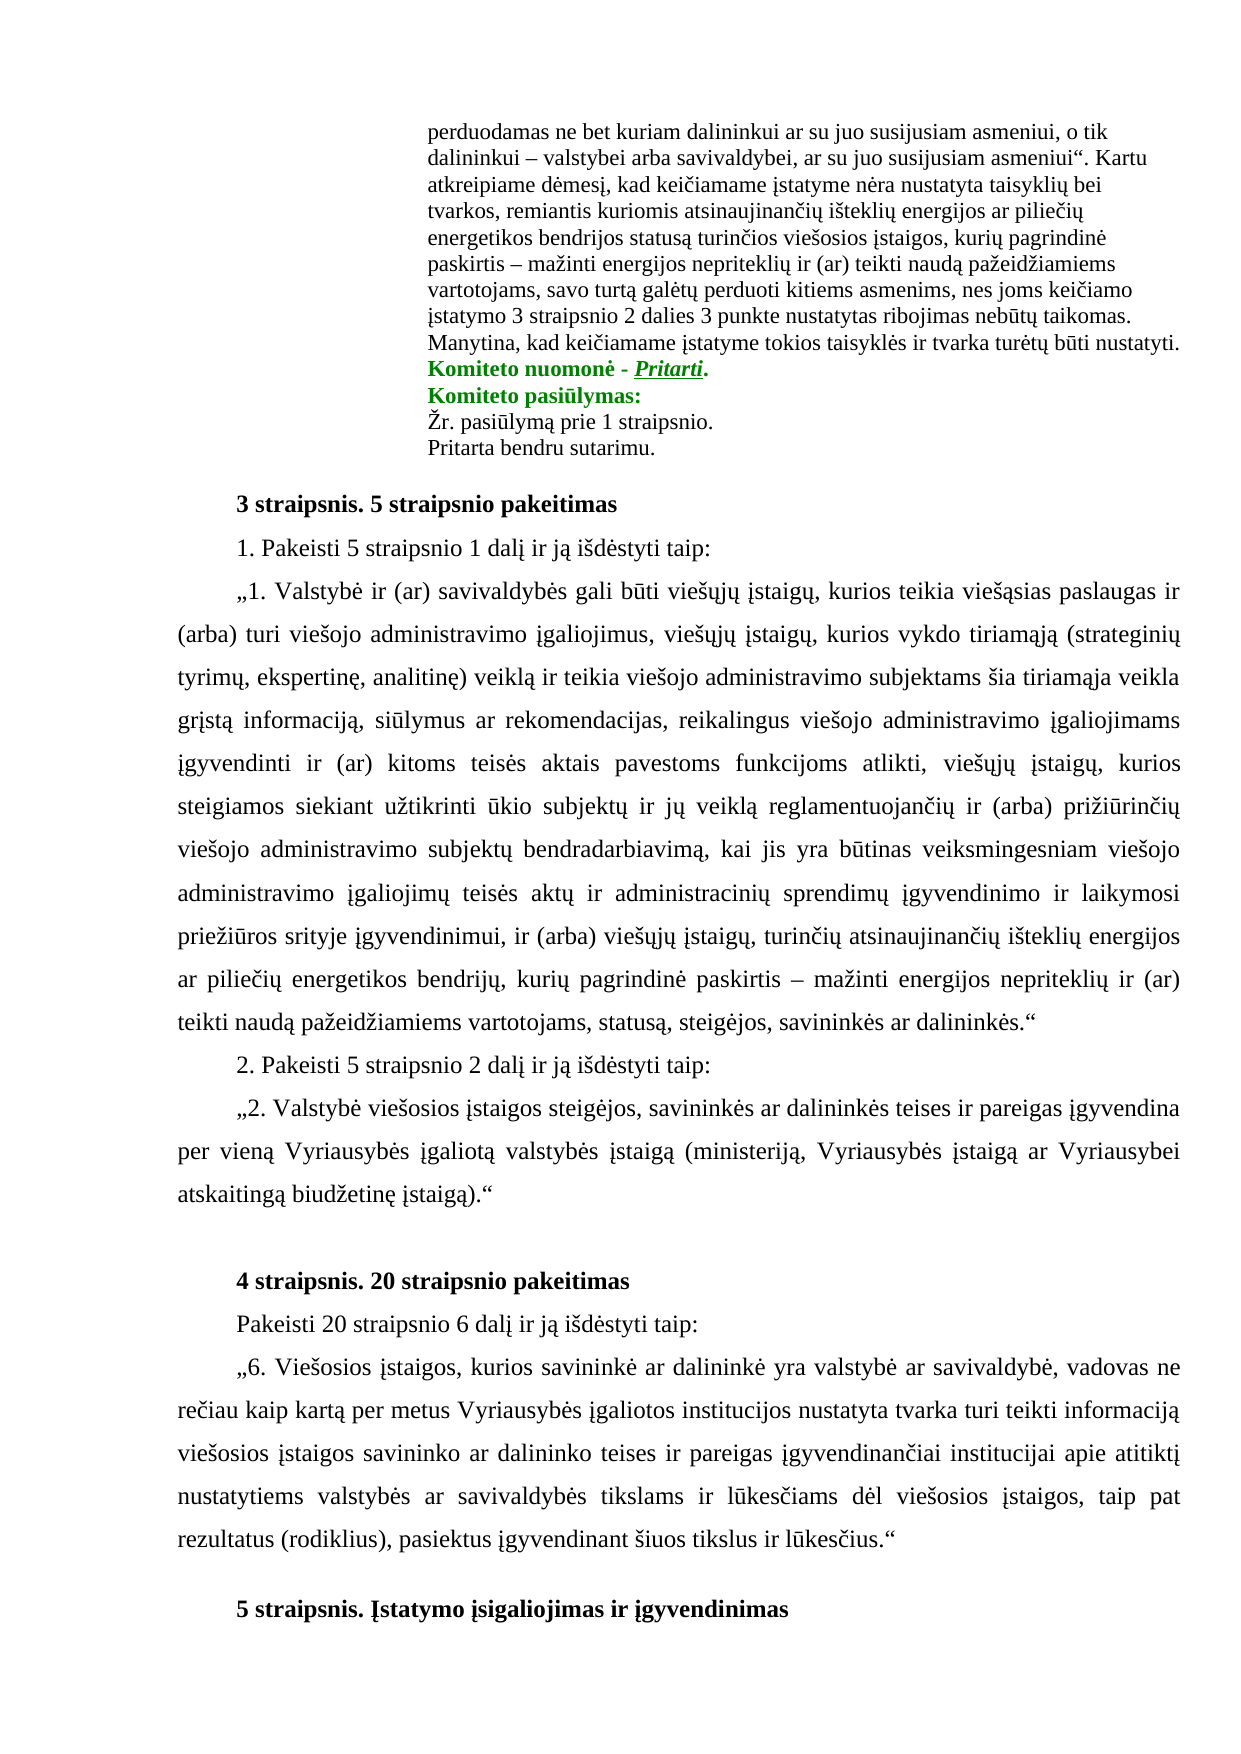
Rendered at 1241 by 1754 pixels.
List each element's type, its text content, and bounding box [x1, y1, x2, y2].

text 4 straipsnis. 20 straipsnio pakeitimas [177, 1266, 1181, 1294]
text 3 straipsnis. 5 straipsnio pakeitimas [177, 489, 1181, 518]
text „6. Viešosios įstaigos, kurios savininkė ar dalininkė yra valstybė ar savivaldybė, vadovas ne rečiau kaip kartą per metus Vyriausybės įgaliotos institucijos nustatyta tvarka turi teikti informaciją viešosios įstaigos savininko ar dalininko teises ir pareigas įgyvendinančiai institucijai apie atitiktį nustatytiems valstybės ar savivaldybės tikslams ir lūkesčiams dėl viešosios įstaigos, taip pat rezultatus (rodiklius), pasiektus įgyvendinant šiuos tikslus ir lūkesčius.“ [177, 1352, 1181, 1553]
text „2. Valstybė viešosios įstaigos steigėjos, savininkės ar dalininkės teises ir pareigas įgyvendina per vieną Vyriausybės įgaliotą valstybės įstaigą (ministeriją, Vyriausybės įstaigą ar Vyriausybei atskaitingą biudžetinę įstaigą).“ [177, 1093, 1181, 1208]
text Žr. pasiūlymą prie 1 straipsnio. [427, 408, 1181, 434]
text 5 straipsnis. Įstatymo įsigaliojimas ir įgyvendinimas [177, 1594, 1181, 1623]
text Pritarta bendru sutarimu. [427, 434, 1181, 461]
text 2. Pakeisti 5 straipsnio 2 dalį ir ją išdėstyti taip: [177, 1050, 1181, 1079]
text Komiteto pasiūlymas: [427, 382, 1181, 408]
text „1. Valstybė ir (ar) savivaldybės gali būti viešųjų įstaigų, kurios teikia viešąsias paslaugas ir (arba) turi viešojo administravimo įgaliojimus, viešųjų įstaigų, kurios vykdo tiriamąją (strateginių tyrimų, ekspertinę, analitinę) veiklą ir teikia viešojo administravimo subjektams šia tiriamąja veikla grįstą informaciją, siūlymus ar rekomendacijas, reikalingus viešojo administravimo įgaliojimams įgyvendinti ir (ar) kitoms teisės aktais pavestoms funkcijoms atlikti, viešųjų įstaigų, kurios steigiamos siekiant užtikrinti ūkio subjektų ir jų veiklą reglamentuojančių ir (arba) prižiūrinčių viešojo administravimo subjektų bendradarbiavimą, kai jis yra būtinas veiksmingesniam viešojo administravimo įgaliojimų teisės aktų ir administracinių sprendimų įgyvendinimo ir laikymosi priežiūros srityje įgyvendinimui, ir (arba) viešųjų įstaigų, turinčių atsinaujinančių išteklių energijos ar piliečių energetikos bendrijų, kurių pagrindinė paskirtis – mažinti energijos nepriteklių ir (ar) teikti naudą pažeidžiamiems vartotojams, statusą, steigėjos, savininkės ar dalininkės.“ [177, 576, 1181, 1036]
text Pakeisti 20 straipsnio 6 dalį ir ją išdėstyti taip: [177, 1309, 1181, 1338]
text Komiteto nuomonė - Pritarti. [427, 355, 1181, 382]
text 1. Pakeisti 5 straipsnio 1 dalį ir ją išdėstyti taip: [177, 533, 1181, 561]
text perduodamas ne bet kuriam dalininkui ar su juo susijusiam asmeniui, o tik dalininkui – valstybei arba savivaldybei, ar su juo susijusiam asmeniui“. Kartu atkreipiame dėmesį, kad keičiamame įstatyme nėra nustatyta taisyklių bei tvarkos, remiantis kuriomis atsinaujinančių išteklių energijos ar piliečių energetikos bendrijos statusą turinčios viešosios įstaigos, kurių pagrindinė paskirtis – mažinti energijos nepriteklių ir (ar) teikti naudą pažeidžiamiems vartotojams, savo turtą galėtų perduoti kitiems asmenims, nes joms keičiamo įstatymo 3 straipsnio 2 dalies 3 punkte nustatytas ribojimas nebūtų taikomas. Manytina, kad keičiamame įstatyme tokios taisyklės ir tvarka turėtų būti nustatyti. [427, 118, 1181, 355]
